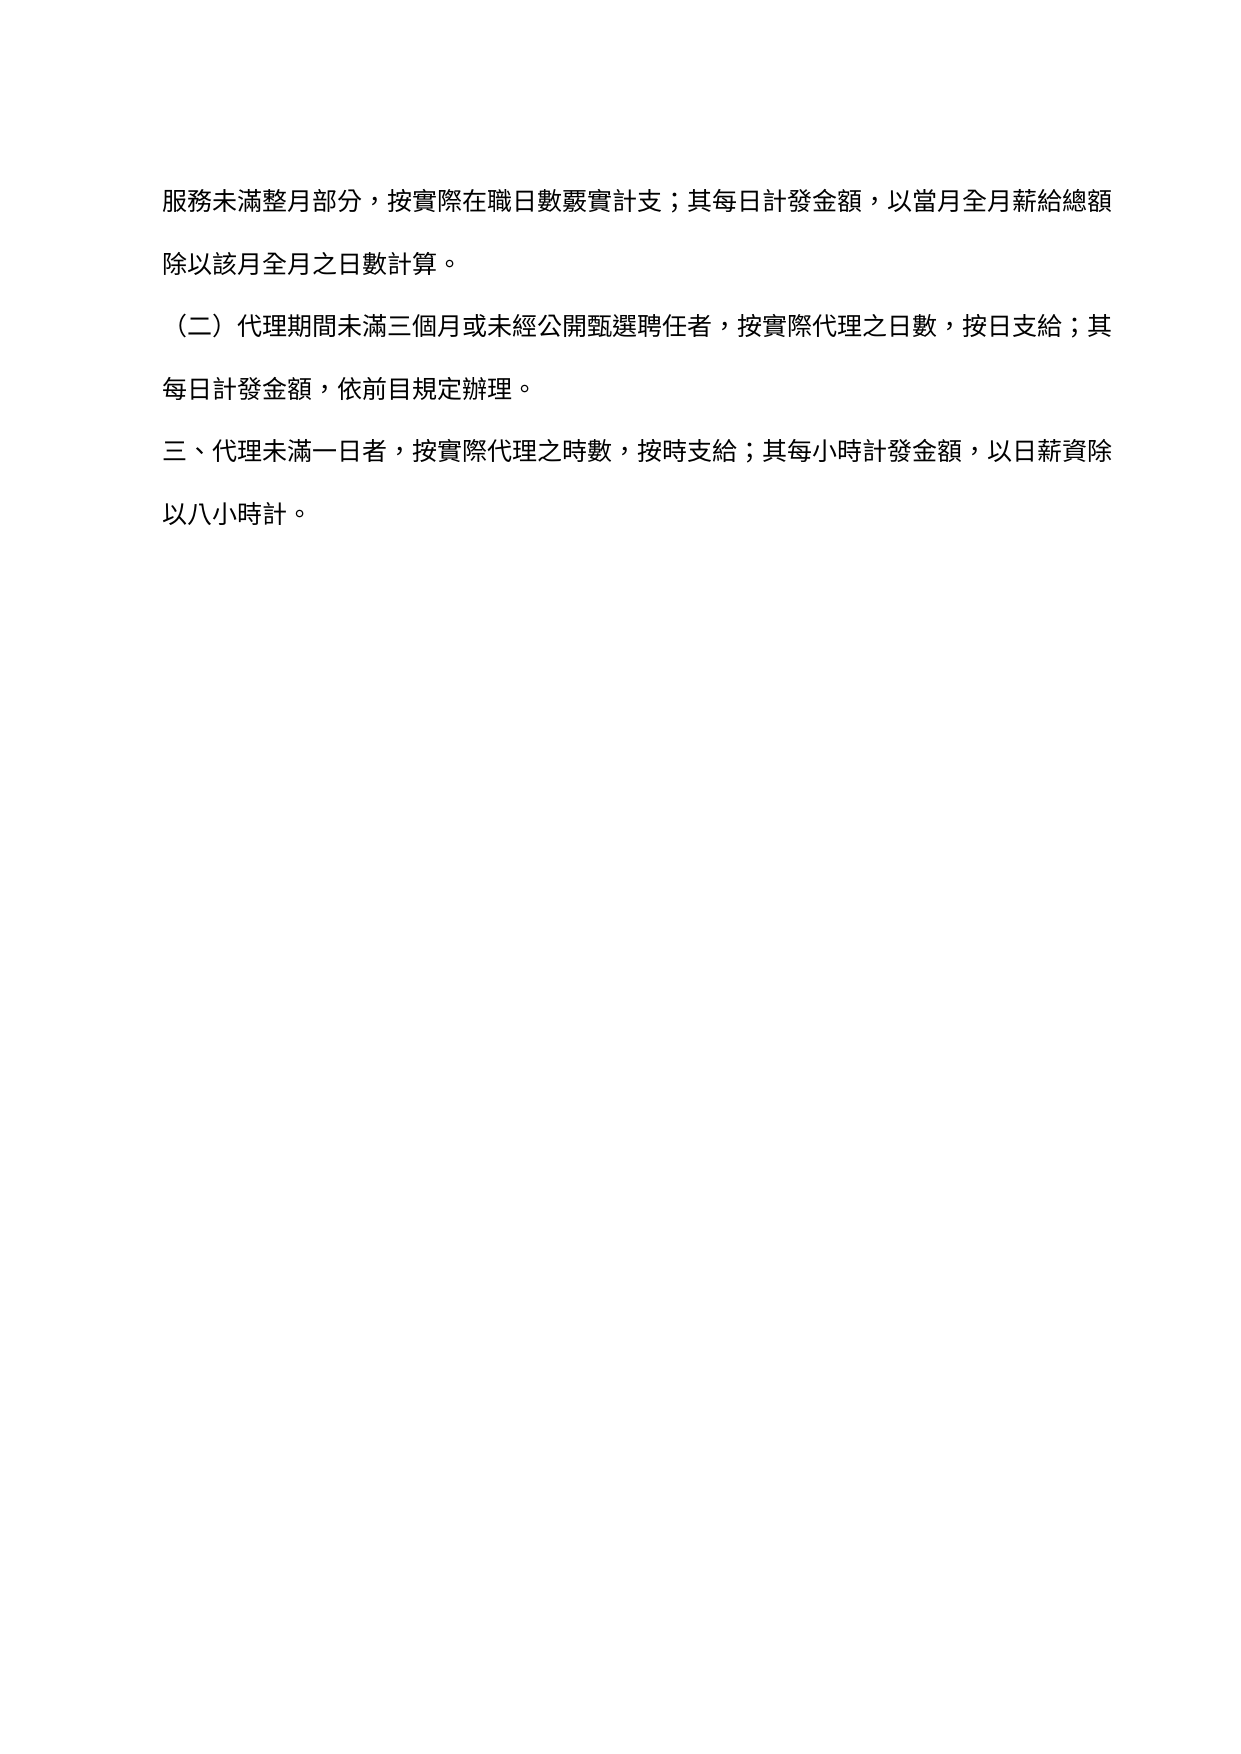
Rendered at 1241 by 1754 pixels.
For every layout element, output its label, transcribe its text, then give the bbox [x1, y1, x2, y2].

text 三、代理未滿一日者，按實際代理之時數，按時支給；其每小時計發金額，以日薪資除以八小時計。 [162, 408, 1128, 533]
text 服務未滿整月部分，按實際在職日數覈實計支；其每日計發金額，以當月全月薪給總額除以該月全月之日數計算。 [162, 158, 1128, 283]
text （二）代理期間未滿三個月或未經公開甄選聘任者，按實際代理之日數，按日支給；其每日計發金額，依前目規定辦理。 [162, 283, 1128, 408]
